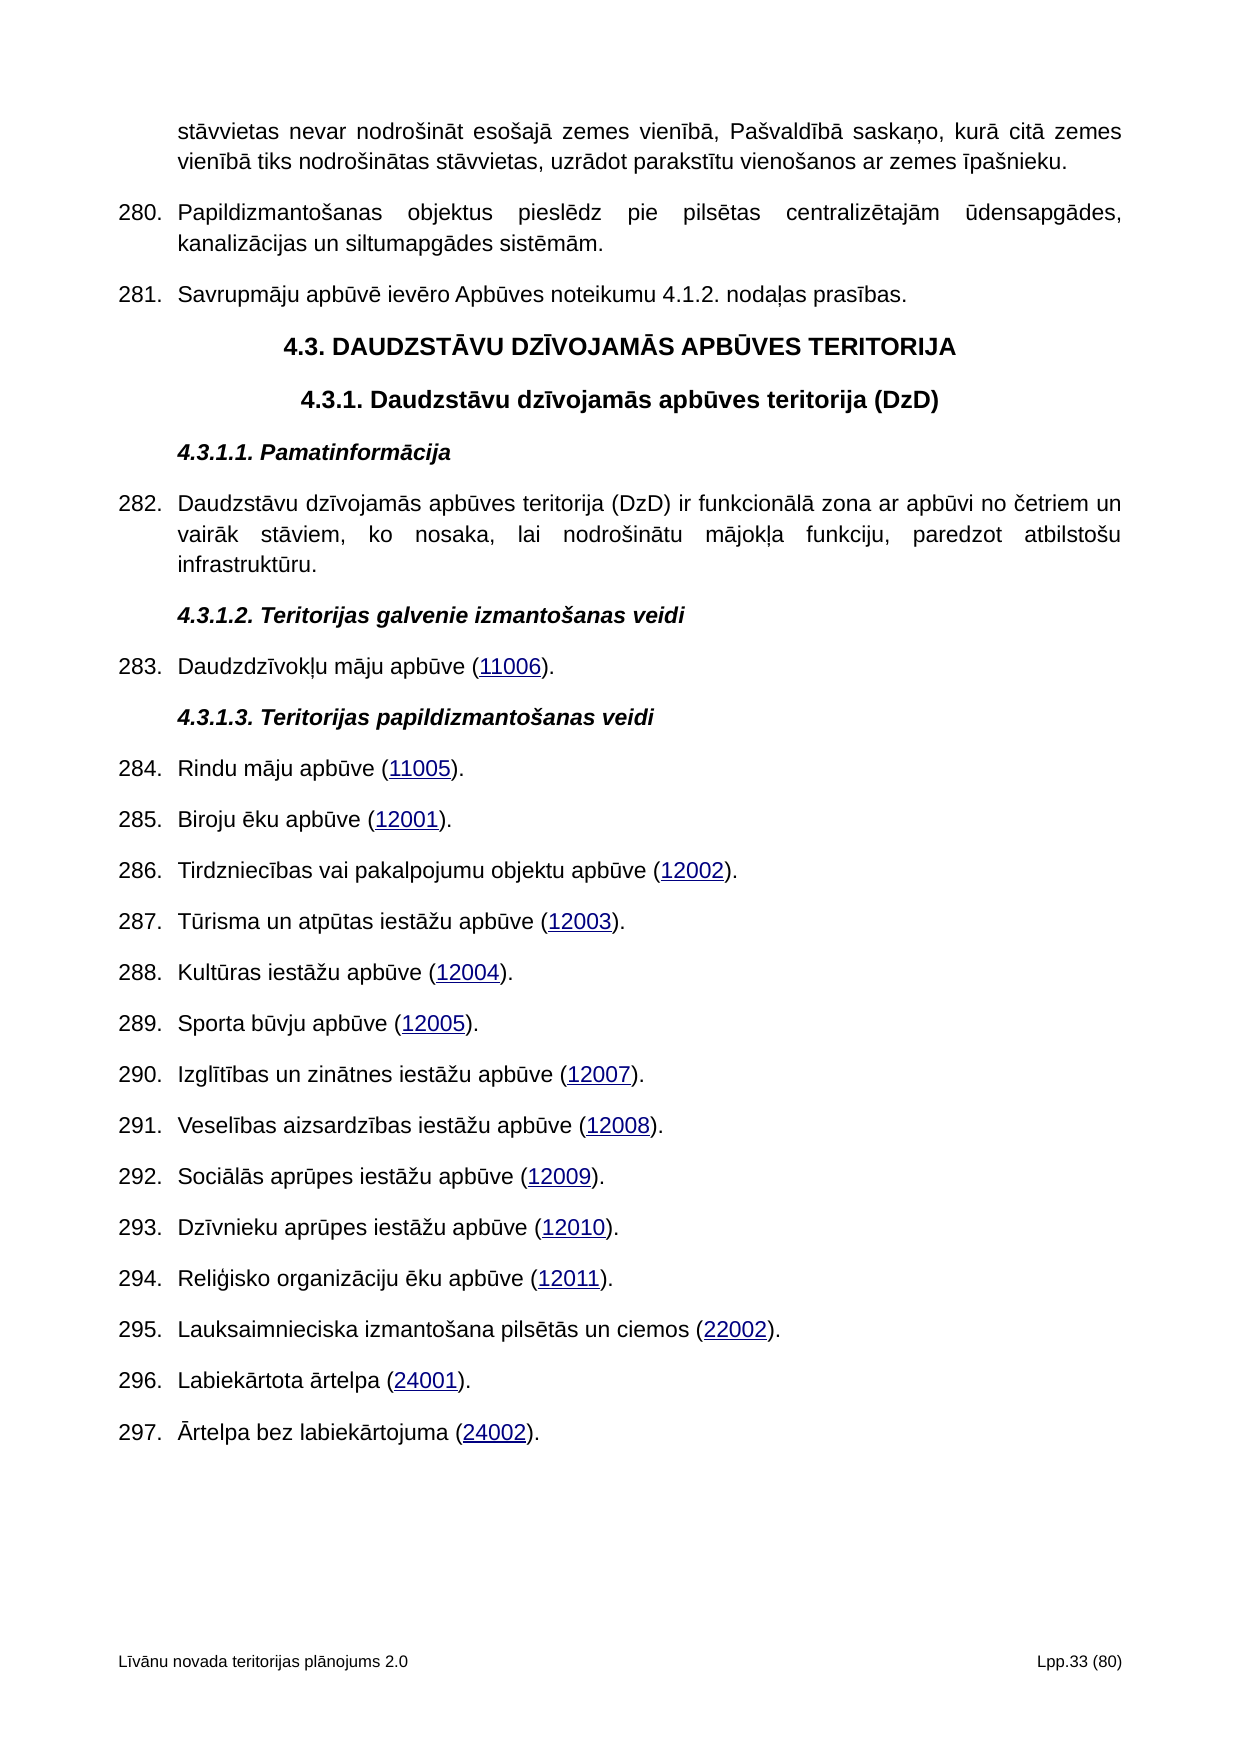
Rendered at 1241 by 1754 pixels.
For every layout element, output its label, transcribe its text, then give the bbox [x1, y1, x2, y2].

text 283. Daudzdzīvokļu māju apbūve (11006). [118, 653, 1122, 679]
text 290. Izglītības un zinātnes iestāžu apbūve (12007). [118, 1061, 1122, 1088]
text 295. Lauksaimnieciska izmantošana pilsētās un ciemos (22002). [118, 1316, 1122, 1343]
text 288. Kultūras iestāžu apbūve (12004). [118, 959, 1122, 986]
text 294. Reliģisko organizāciju ēku apbūve (12011). [118, 1265, 1122, 1292]
subtitle 4.3.1.2. Teritorijas galvenie izmantošanas veidi [177, 602, 1122, 628]
text 286. Tirdzniecības vai pakalpojumu objektu apbūve (12002). [118, 857, 1122, 883]
text 285. Biroju ēku apbūve (12001). [118, 806, 1122, 832]
text 280. Papildizmantošanas objektus pieslēdz pie pilsētas centralizētajām ūdensapgādes, kanalizācijas un siltumapgādes sistēmām. [118, 199, 1122, 256]
text 291. Veselības aizsardzības iestāžu apbūve (12008). [118, 1112, 1122, 1139]
subtitle 4.3.1.3. Teritorijas papildizmantošanas veidi [177, 704, 1122, 730]
text 281. Savrupmāju apbūvē ievēro Apbūves noteikumu 4.1.2. nodaļas prasības. [118, 281, 1122, 307]
text 282. Daudzstāvu dzīvojamās apbūves teritorija (DzD) ir funkcionālā zona ar apbūvi no četriem un vairāk stāviem, ko nosaka, lai nodrošinātu mājokļa funkciju, paredzot atbilstošu infrastruktūru. [118, 490, 1122, 577]
text 292. Sociālās aprūpes iestāžu apbūve (12009). [118, 1163, 1122, 1190]
text 296. Labiekārtota ārtelpa (24001). [118, 1367, 1122, 1394]
text stāvvietas nevar nodrošināt esošajā zemes vienībā, Pašvaldībā saskaņo, kurā citā zemes vienībā tiks nodrošinātas stāvvietas, uzrādot parakstītu vienošanos ar zemes īpašnieku. [118, 118, 1122, 175]
subtitle 4.3.1. Daudzstāvu dzīvojamās apbūves teritorija (DzD) [118, 386, 1122, 414]
text 289. Sporta būvju apbūve (12005). [118, 1010, 1122, 1037]
subtitle 4.3. Daudzstāvu dzīvojamās apbūves teritorija [118, 332, 1122, 360]
text 297. Ārtelpa bez labiekārtojuma (24002). [118, 1418, 1122, 1445]
text 287. Tūrisma un atpūtas iestāžu apbūve (12003). [118, 908, 1122, 934]
text 284. Rindu māju apbūve (11005). [118, 755, 1122, 781]
text 293. Dzīvnieku aprūpes iestāžu apbūve (12010). [118, 1214, 1122, 1241]
subtitle 4.3.1.1. Pamatinformācija [177, 439, 1122, 466]
